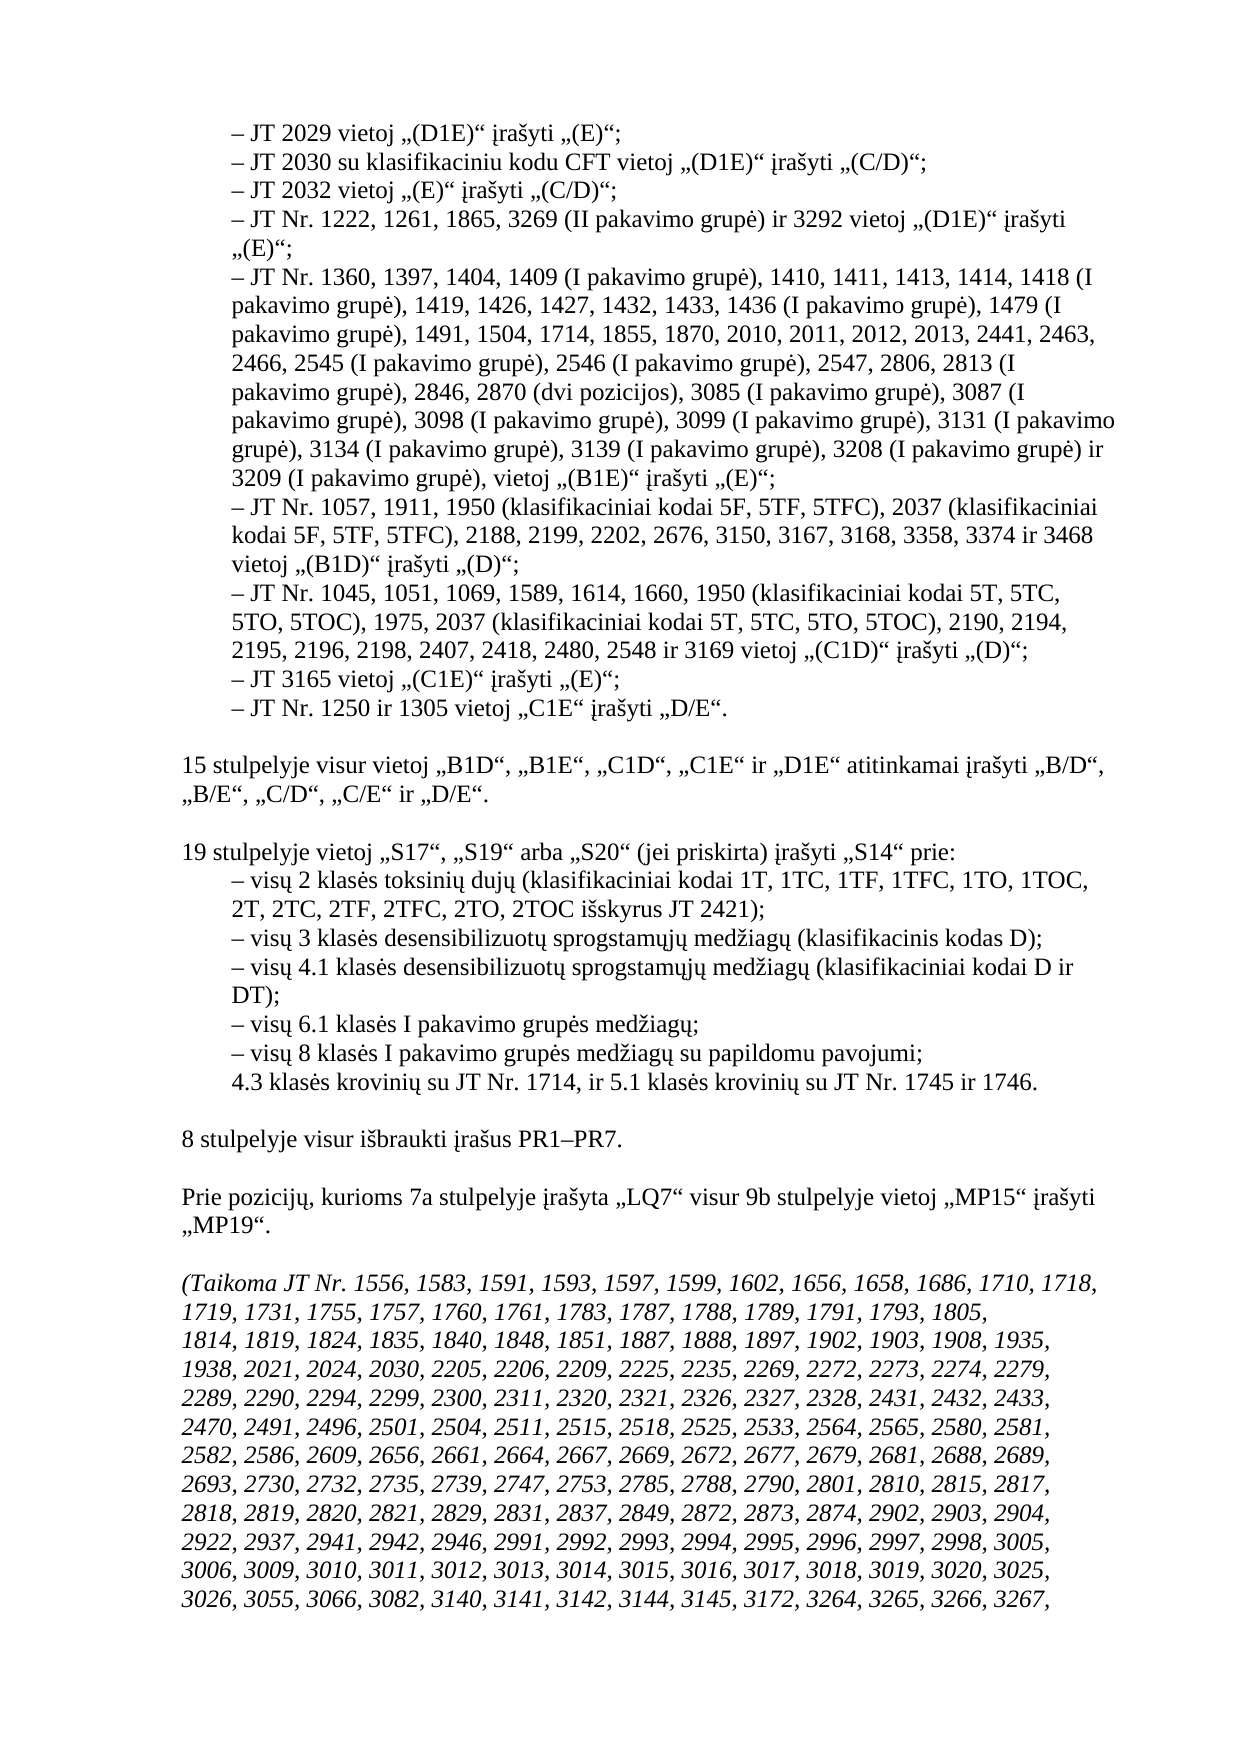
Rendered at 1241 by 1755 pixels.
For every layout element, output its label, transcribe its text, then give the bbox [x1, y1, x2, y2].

table_header – JT 2029 vietoj „(D1E)“ įrašyti „(E)“; – JT 2030 su klasifikaciniu kodu CFT vietoj „(D1E)“ įrašyti „(C/D)“; – JT 2032 vietoj „(E)“ įrašyti „(C/D)“; – JT Nr. 1222, 1261, 1865, 3269 (II pakavimo grupė) ir 3292 vietoj „(D1E)“ įrašyti „(E)“; – JT Nr. 1360, 1397, 1404, 1409 (I pakavimo grupė), 1410, 1411, 1413, 1414, 1418 (I pakavimo grupė), 1419, 1426, 1427, 1432, 1433, 1436 (I pakavimo grupė), 1479 (I pakavimo grupė), 1491, 1504, 1714, 1855, 1870, 2010, 2011, 2012, 2013, 2441, 2463, 2466, 2545 (I pakavimo grupė), 2546 (I pakavimo grupė), 2547, 2806, 2813 (I pakavimo grupė), 2846, 2870 (dvi pozicijos), 3085 (I pakavimo grupė), 3087 (I pakavimo grupė), 3098 (I pakavimo grupė), 3099 (I pakavimo grupė), 3131 (I pakavimo grupė), 3134 (I pakavimo grupė), 3139 (I pakavimo grupė), 3208 (I pakavimo grupė) ir 3209 (I pakavimo grupė), vietoj „(B1E)“ įrašyti „(E)“; – JT Nr. 1057, 1911, 1950 (klasifikaciniai kodai 5F, 5TF, 5TFC), 2037 (klasifikaciniai kodai 5F, 5TF, 5TFC), 2188, 2199, 2202, 2676, 3150, 3167, 3168, 3358, 3374 ir 3468 vietoj „(B1D)“ įrašyti „(D)“; – JT Nr. 1045, 1051, 1069, 1589, 1614, 1660, 1950 (klasifikaciniai kodai 5T, 5TC, 5TO, 5TOC), 1975, 2037 (klasifikaciniai kodai 5T, 5TC, 5TO, 5TOC), 2190, 2194, 2195, 2196, 2198, 2407, 2418, 2480, 2548 ir 3169 vietoj „(C1D)“ įrašyti „(D)“; – JT 3165 vietoj „(C1E)“ įrašyti „(E)“; – JT Nr. 1250 ir 1305 vietoj „C1E“ įrašyti „D/E“. 15 stulpelyje visur vietoj „B1D“, „B1E“, „C1D“, „C1E“ ir „D1E“ atitinkamai įrašyti „B/D“, „B/E“, „C/D“, „C/E“ ir „D/E“. 19 stulpelyje vietoj „S17“, „S19“ arba „S20“ (jei priskirta) įrašyti „S14“ prie: – visų 2 klasės toksinių dujų (klasifikaciniai kodai 1T, 1TC, 1TF, 1TFC, 1TO, 1TOC, 2T, 2TC, 2TF, 2TFC, 2TO, 2TOC išskyrus JT 2421); – visų 3 klasės desensibilizuotų sprogstamųjų medžiagų (klasifikacinis kodas D); – visų 4.1 klasės desensibilizuotų sprogstamųjų medžiagų (klasifikaciniai kodai D ir DT); – visų 6.1 klasės I pakavimo grupės medžiagų; – visų 8 klasės I pakavimo grupės medžiagų su papildomu pavojumi; 4.3 klasės krovinių su JT Nr. 1714, ir 5.1 klasės krovinių su JT Nr. 1745 ir 1746. 8 stulpelyje visur išbraukti įrašus PR1–PR7. Prie pozicijų, kurioms 7a stulpelyje įrašyta „LQ7“ visur 9b stulpelyje vietoj „MP15“ įrašyti „MP19“. (Taikoma JT Nr. 1556, 1583, 1591, 1593, 1597, 1599, 1602, 1656, 1658, 1686, 1710, 1718, 1719, 1731, 1755, 1757, 1760, 1761, 1783, 1787, 1788, 1789, 1791, 1793, 1805, 1814, 1819, 1824, 1835, 1840, 1848, 1851, 1887, 1888, 1897, 1902, 1903, 1908, 1935, 1938, 2021, 2024, 2030, 2205, 2206, 2209, 2225, 2235, 2269, 2272, 2273, 2274, 2279, 2289, 2290, 2294, 2299, 2300, 2311, 2320, 2321, 2326, 2327, 2328, 2431, 2432, 2433, 2470, 2491, 2496, 2501, 2504, 2511, 2515, 2518, 2525, 2533, 2564, 2565, 2580, 2581, 2582, 2586, 2609, 2656, 2661, 2664, 2667, 2669, 2672, 2677, 2679, 2681, 2688, 2689, 2693, 2730, 2732, 2735, 2739, 2747, 2753, 2785, 2788, 2790, 2801, 2810, 2815, 2817, 2818, 2819, 2820, 2821, 2829, 2831, 2837, 2849, 2872, 2873, 2874, 2902, 2903, 2904, 2922, 2937, 2941, 2942, 2946, 2991, 2992, 2993, 2994, 2995, 2996, 2997, 2998, 3005, 3006, 3009, 3010, 3011, 3012, 3013, 3014, 3015, 3016, 3017, 3018, 3019, 3020, 3025, 3026, 3055, 3066, 3082, 3140, 3141, 3142, 3144, 3145, 3172, 3264, 3265, 3266, 3267, [177, 118, 1122, 1613]
